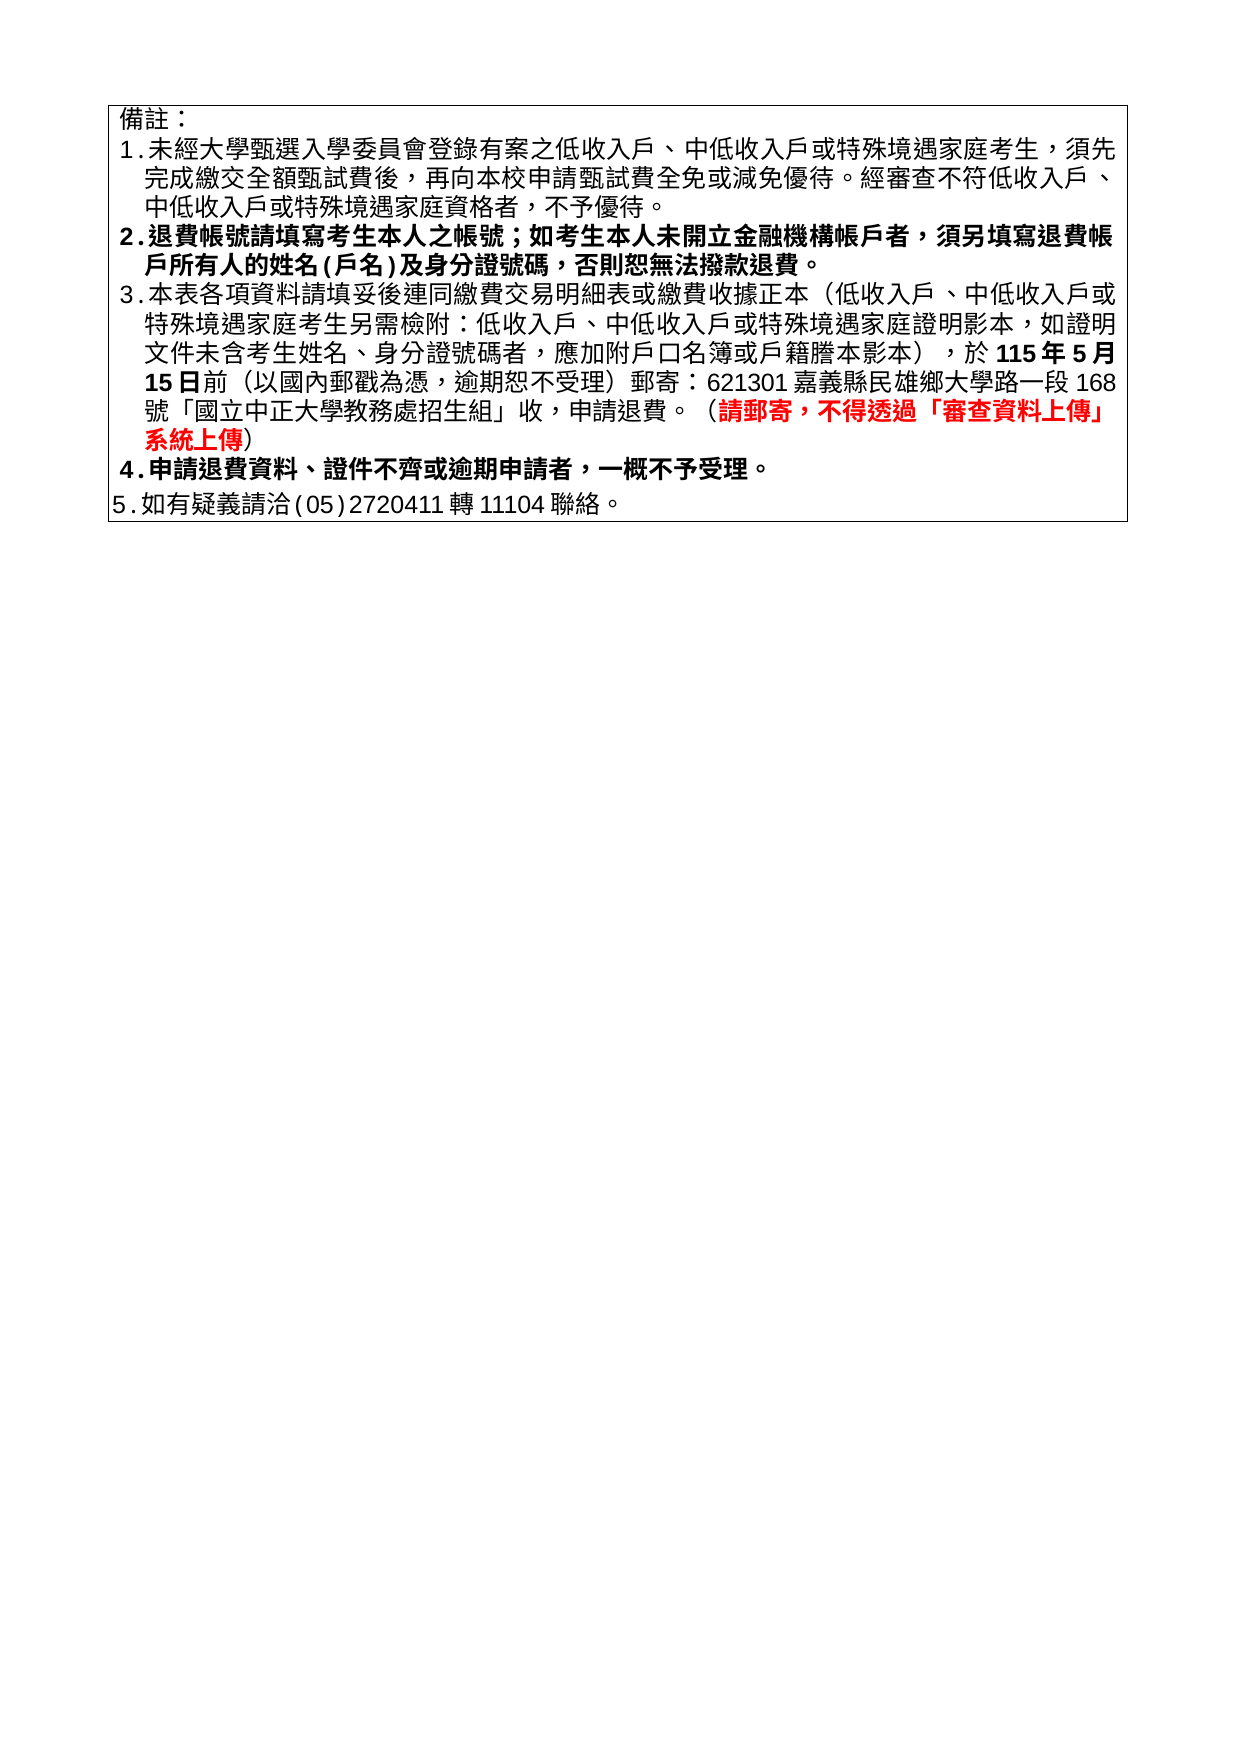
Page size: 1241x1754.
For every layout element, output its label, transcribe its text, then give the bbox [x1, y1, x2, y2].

table_cell 備註： 1.未經大學甄選入學委員會登錄有案之低收入戶、中低收入戶或特殊境遇家庭考生，須先完成繳交全額甄試費後，再向本校申請甄試費全免或減免優待。經審查不符低收入戶、中低收入戶或特殊境遇家庭資格者，不予優待。 2.退費帳號請填寫考生本人之帳號；如考生本人未開立金融機構帳戶者，須另填寫退費帳戶所有人的姓名(戶名)及身分證號碼，否則恕無法撥款退費。 3.本表各項資料請填妥後連同繳費交易明細表或繳費收據正本（低收入戶、中低收入戶或特殊境遇家庭考生另需檢附：低收入戶、中低收入戶或特殊境遇家庭證明影本，如證明文件未含考生姓名、身分證號碼者，應加附戶口名簿或戶籍謄本影本），於115年5月15日前（以國內郵戳為憑，逾期恕不受理）郵寄：621301嘉義縣民雄鄉大學路一段168號「國立中正大學教務處招生組」收，申請退費。（請郵寄，不得透過「審查資料上傳」系統上傳） 4.申請退費資料、證件不齊或逾期申請者，一概不予受理。 5.如有疑義請洽(05)2720411轉11104聯絡。 [109, 106, 1127, 521]
